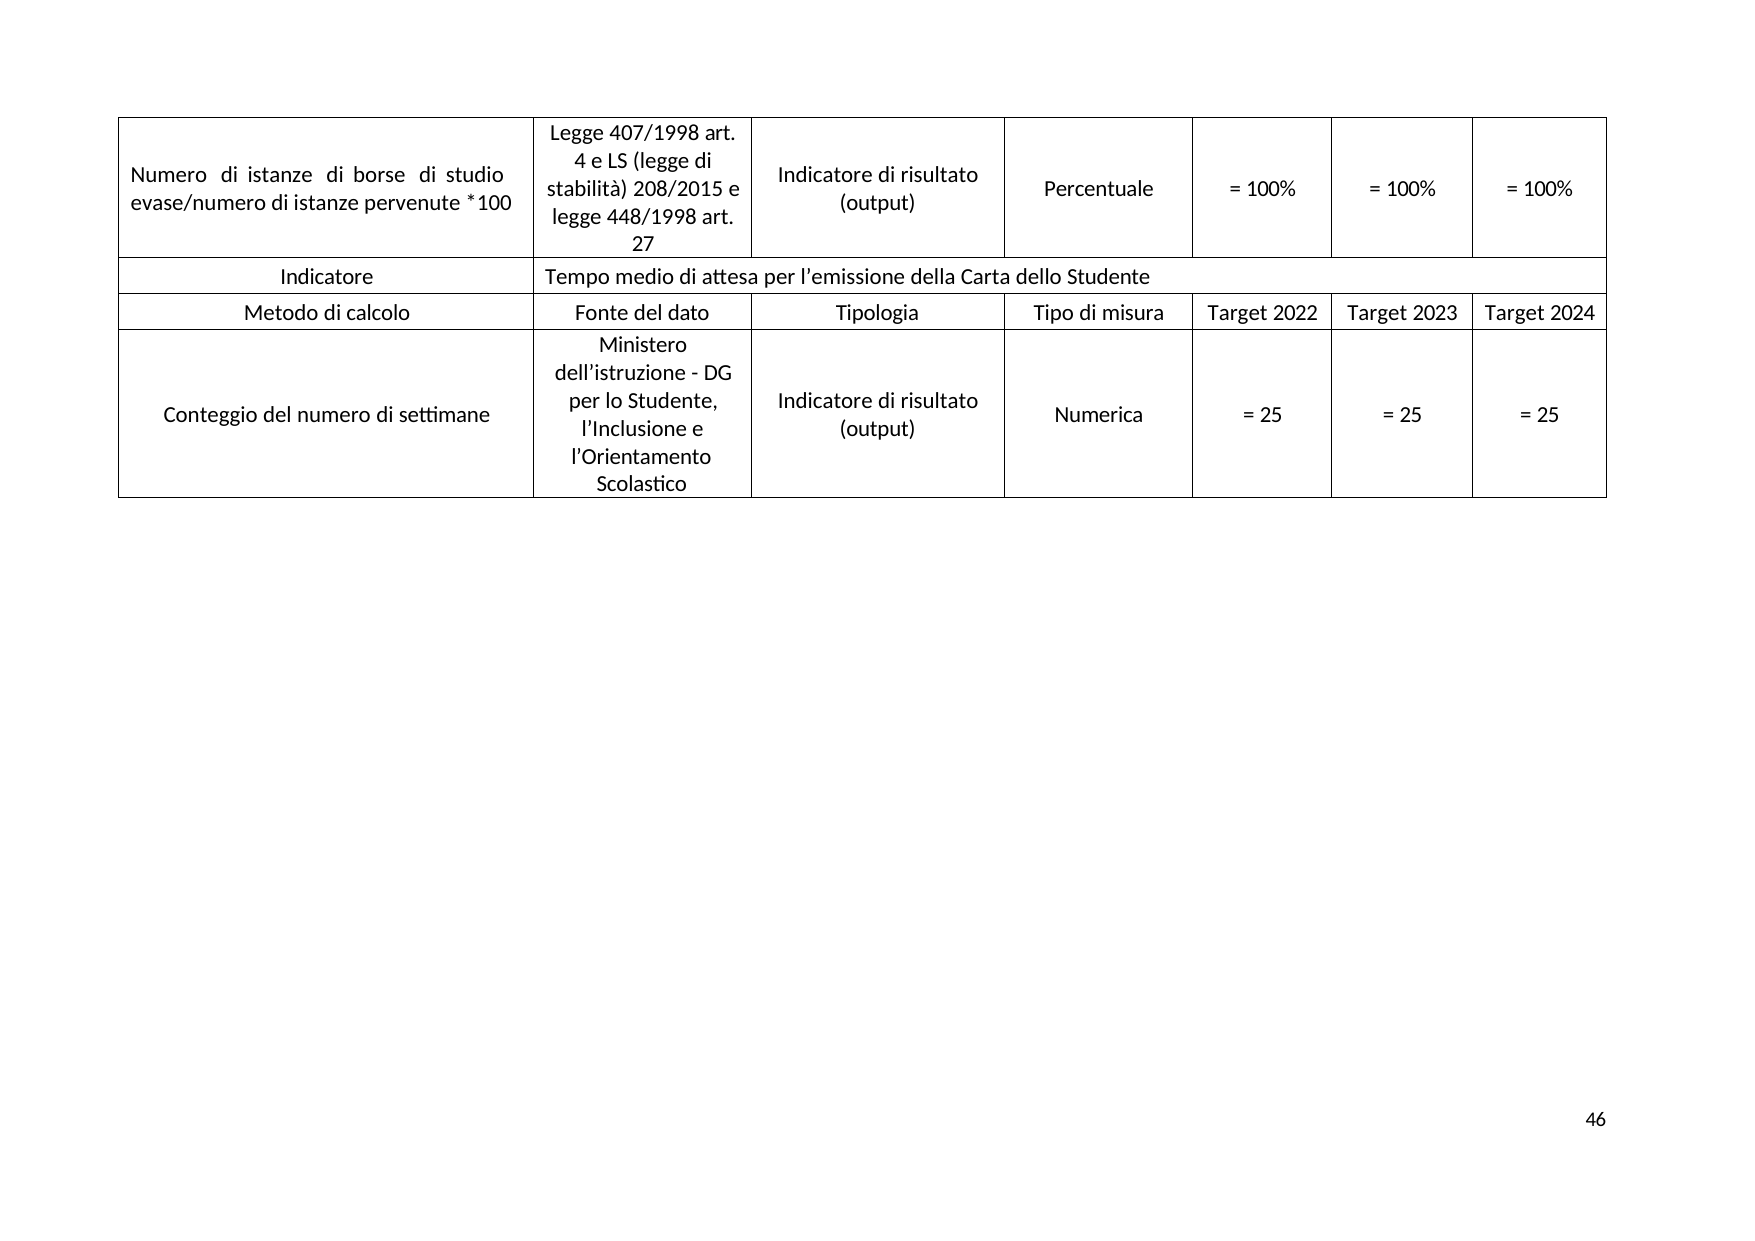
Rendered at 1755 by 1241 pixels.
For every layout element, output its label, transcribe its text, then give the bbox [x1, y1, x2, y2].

table_cell Metodo di calcolo [119, 294, 533, 329]
table_cell Ministero dell’istruzione - DG per lo Studente, l’Inclusione e l’Orientamento Scolastico [534, 330, 751, 497]
table_cell Indicatore [119, 258, 533, 293]
table_cell Target 2024 [1473, 294, 1606, 329]
table_cell = 25 [1332, 330, 1472, 497]
table_cell = 25 [1193, 330, 1331, 497]
table_header = 100% [1193, 118, 1331, 257]
table_header Legge 407/1998 art. 4 e LS (legge di stabilità) 208/2015 e legge 448/1998 art. 27 [534, 118, 751, 257]
table_header Percentuale [1005, 118, 1192, 257]
table_cell Numerica [1005, 330, 1192, 497]
table_cell Target 2022 [1193, 294, 1331, 329]
table_header Numero di istanze di borse di studio evase/numero di istanze pervenute *100 [119, 118, 533, 257]
table_header = 100% [1473, 118, 1606, 257]
table_cell = 25 [1473, 330, 1606, 497]
table_cell Tipo di misura [1005, 294, 1192, 329]
table_cell Tempo medio di attesa per l’emissione della Carta dello Studente [534, 258, 1606, 293]
table_cell Indicatore di risultato (output) [752, 330, 1004, 497]
table_header = 100% [1332, 118, 1472, 257]
table_header Indicatore di risultato (output) [752, 118, 1004, 257]
table_cell Tipologia [752, 294, 1004, 329]
table_cell Fonte del dato [534, 294, 751, 329]
table_cell Target 2023 [1332, 294, 1472, 329]
table_cell Conteggio del numero di settimane [119, 330, 533, 497]
